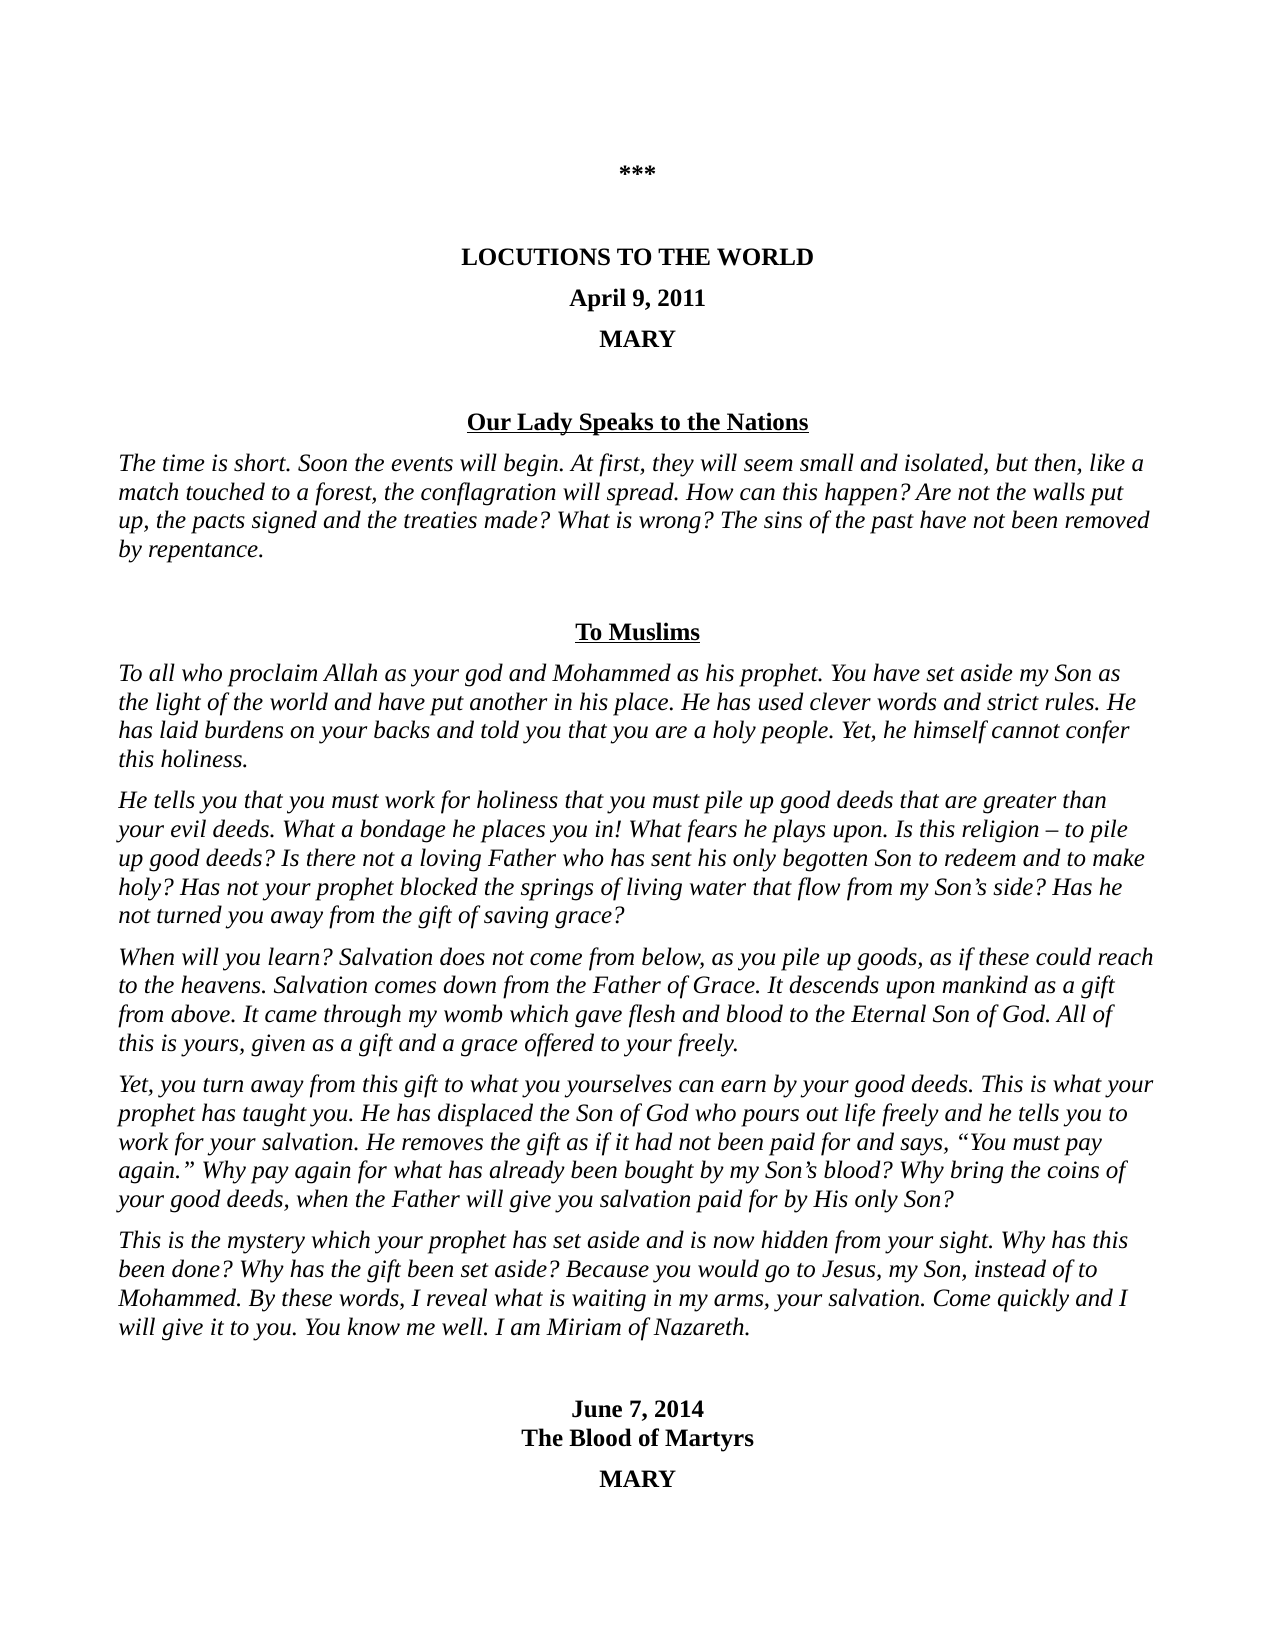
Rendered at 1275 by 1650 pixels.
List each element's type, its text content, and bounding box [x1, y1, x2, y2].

text Our Lady Speaks to the Nations [118, 407, 1157, 436]
text To Muslims [118, 617, 1157, 646]
text Yet, you turn away from this gift to what you yourselves can earn by your good deeds. This is what your prophet has taught you. He has displaced the Son of God who pours out life freely and he tells you to work for your salvation. He removes the gift as if it had not been paid for and says, “You must pay again.” Why pay again for what has already been bought by my Son’s blood? Why bring the coins of your good deeds, when the Father will give you salvation paid for by His only Son? [118, 1069, 1157, 1213]
text MARY [118, 1464, 1157, 1493]
text This is the mystery which your prophet has set aside and is now hidden from your sight. Why has this been done? Why has the gift been set aside? Because you would go to Jesus, my Son, instead of to Mohammed. By these words, I reveal what is waiting in my arms, your salvation. Come quickly and I will give it to you. You know me well. I am Miriam of Nazareth. [118, 1226, 1157, 1341]
text *** [118, 159, 1157, 188]
text LOCUTIONS TO THE WORLD [118, 242, 1157, 271]
text To all who proclaim Allah as your god and Mohammed as his prophet. You have set aside my Son as the light of the world and have put another in his place. He has used clever words and strict rules. He has laid burdens on your backs and told you that you are a holy people. Yet, he himself cannot confer this holiness. [118, 658, 1157, 773]
text MARY [118, 324, 1157, 353]
text The time is short. Soon the events will begin. At first, they will seem small and isolated, but then, like a match touched to a forest, the conflagration will spread. How can this happen? Are not the walls put up, the pacts signed and the treaties made? What is wrong? The sins of the past have not been removed by repentance. [118, 448, 1157, 563]
text When will you learn? Salvation does not come from below, as you pile up goods, as if these could reach to the heavens. Salvation comes down from the Father of Grace. It descends upon mankind as a gift from above. It came through my womb which gave flesh and blood to the Eternal Son of God. All of this is yours, given as a gift and a grace offered to your freely. [118, 942, 1157, 1057]
text June 7, 2014 The Blood of Martyrs [118, 1394, 1157, 1452]
text He tells you that you must work for holiness that you must pile up good deeds that are greater than your evil deeds. What a bondage he places you in! What fears he plays upon. Is this religion – to pile up good deeds? Is there not a loving Father who has sent his only begotten Son to redeem and to make holy? Has not your prophet blocked the springs of living water that flow from my Son’s side? Has he not turned you away from the gift of saving grace? [118, 786, 1157, 929]
text April 9, 2011 [118, 283, 1157, 312]
